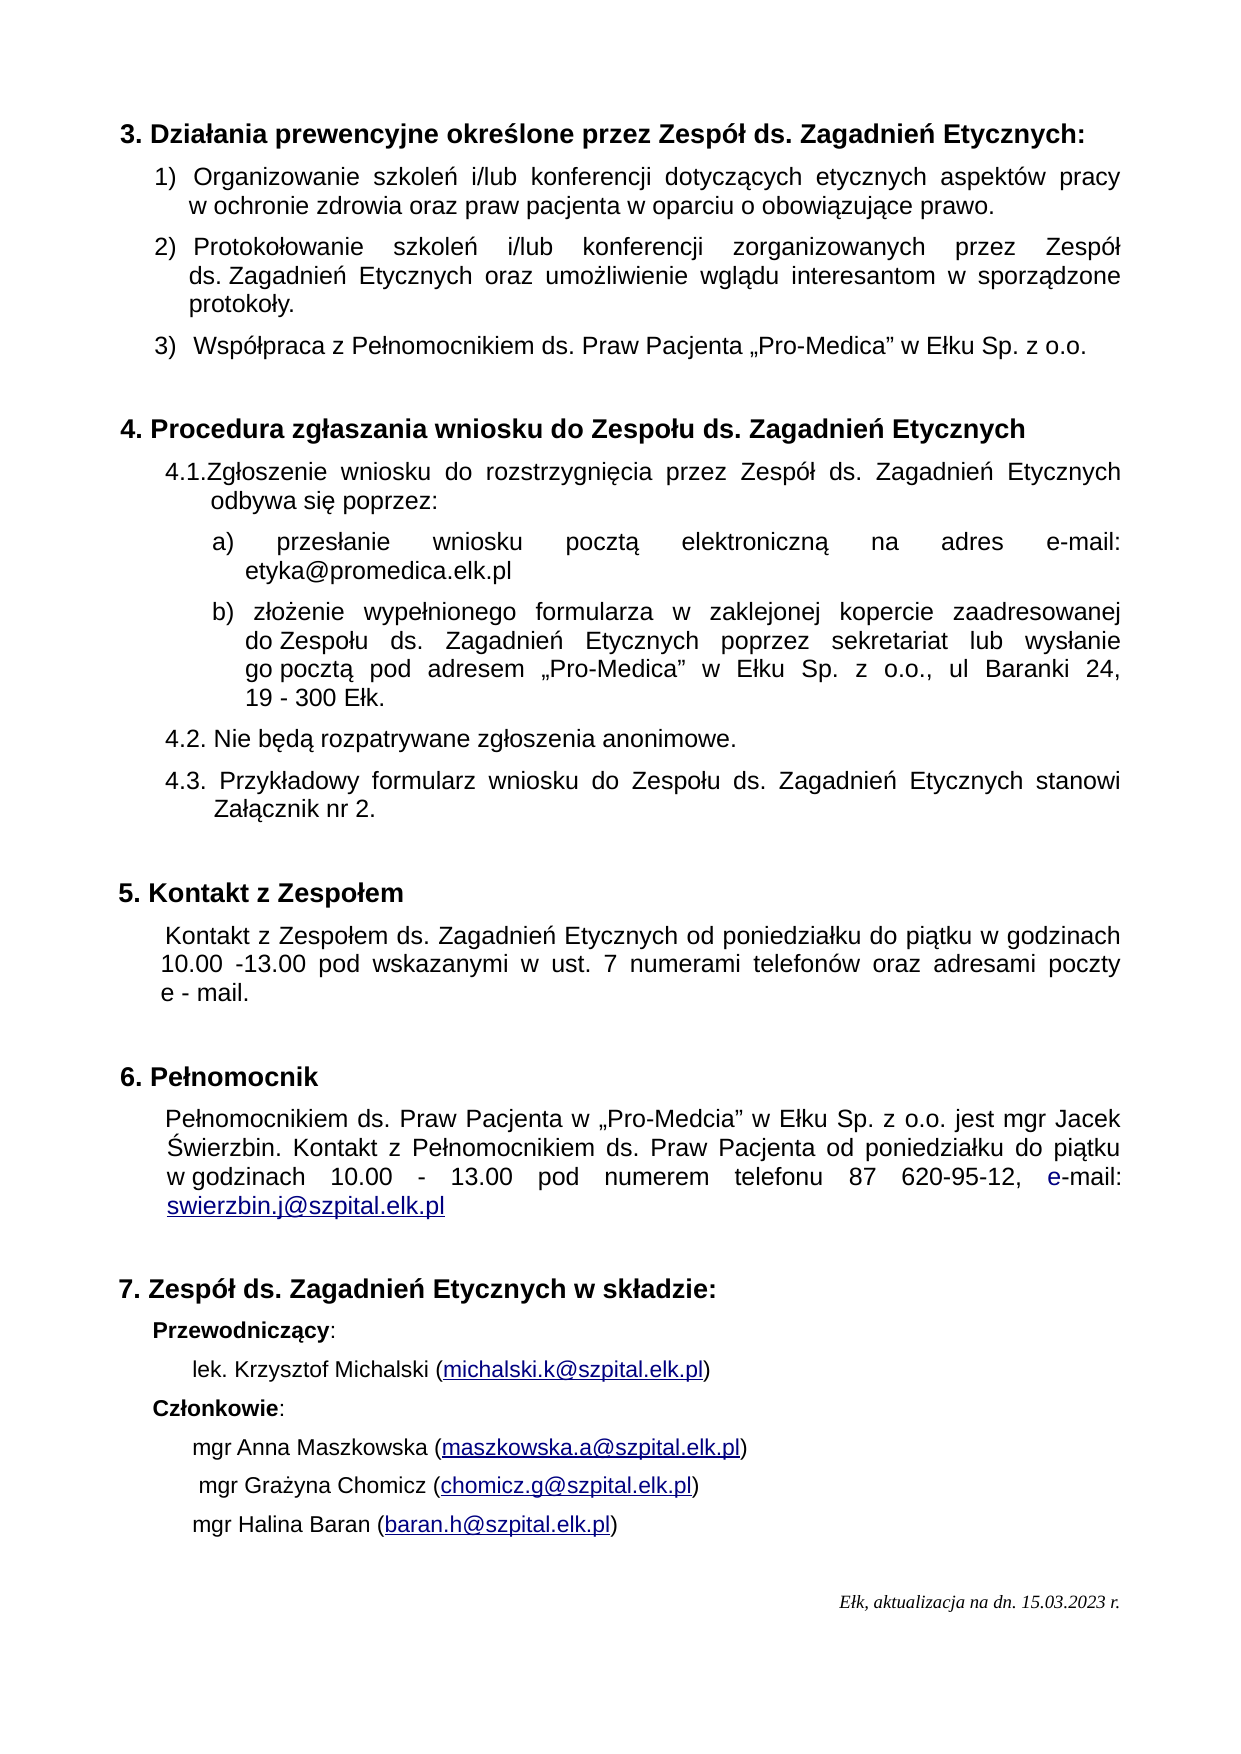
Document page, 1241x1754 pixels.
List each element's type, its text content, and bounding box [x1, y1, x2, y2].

text 4.1.Zgłoszenie wniosku do rozstrzygnięcia przez Zespół ds. Zagadnień Etycznych odbywa się poprzez: [165, 457, 1122, 514]
text 5. Kontakt z Zespołem [118, 877, 1122, 908]
text mgr Halina Baran (baran.h@szpital.elk.pl) [118, 1511, 1122, 1537]
text a) przesłanie wniosku pocztą elektroniczną na adres e-mail: etyka@promedica.elk.pl [212, 527, 1122, 584]
text 4.3. Przykładowy formularz wniosku do Zespołu ds. Zagadnień Etycznych stanowi Załącznik nr 2. [165, 766, 1122, 823]
text 4. Procedura zgłaszania wniosku do Zespołu ds. Zagadnień Etycznych [120, 413, 1122, 444]
list Pełnomocnik [118, 1061, 1122, 1092]
text Pełnomocnikiem ds. Praw Pacjenta w „Pro-Medcia” w Ełku Sp. z o.o. jest mgr Jacek Świerzbin. Kontakt z Pełnomocnikiem ds. Praw Pacjenta od poniedziałku do piątku w godzinach 10.00 - 13.00 pod numerem telefonu 87 620-95-12, e-mail: swierzbin.j@szpital.elk.pl [165, 1104, 1122, 1219]
text b) złożenie wypełnionego formularza w zaklejonej kopercie zaadresowanej do Zespołu ds. Zagadnień Etycznych poprzez sekretariat lub wysłanie go pocztą pod adresem „Pro-Medica” w Ełku Sp. z o.o., ul Baranki 24, 19 - 300 Ełk. [212, 597, 1122, 712]
list Protokołowanie szkoleń i/lub konferencji zorganizowanych przez Zespół ds. Zagadnień Etycznych oraz umożliwienie wglądu interesantom w sporządzone protokoły. [154, 232, 1122, 318]
text Kontakt z Zespołem ds. Zagadnień Etycznych od poniedziałku do piątku w godzinach 10.00 -13.00 pod wskazanymi w ust. 7 numerami telefonów oraz adresami poczty e - mail. [160, 921, 1122, 1007]
list Współpraca z Pełnomocnikiem ds. Praw Pacjenta „Pro-Medica” w Ełku Sp. z o.o. [154, 331, 1122, 359]
text lek. Krzysztof Michalski (michalski.k@szpital.elk.pl) [118, 1356, 1122, 1382]
text 3. Działania prewencyjne określone przez Zespół ds. Zagadnień Etycznych: [120, 118, 1122, 149]
text 7. Zespół ds. Zagadnień Etycznych w składzie: [118, 1273, 1122, 1304]
text 4.2. Nie będą rozpatrywane zgłoszenia anonimowe. [165, 724, 1122, 753]
text Przewodniczący: [118, 1317, 1122, 1343]
text mgr Grażyna Chomicz (chomicz.g@szpital.elk.pl) [118, 1472, 1122, 1499]
text Ełk, aktualizacja na dn. 15.03.2023 r. [118, 1591, 1122, 1613]
text Członkowie: [118, 1394, 1122, 1421]
list Organizowanie szkoleń i/lub konferencji dotyczących etycznych aspektów pracy w ochronie zdrowia oraz praw pacjenta w oparciu o obowiązujące prawo. [154, 162, 1122, 219]
text mgr Anna Maszkowska (maszkowska.a@szpital.elk.pl) [118, 1433, 1122, 1460]
